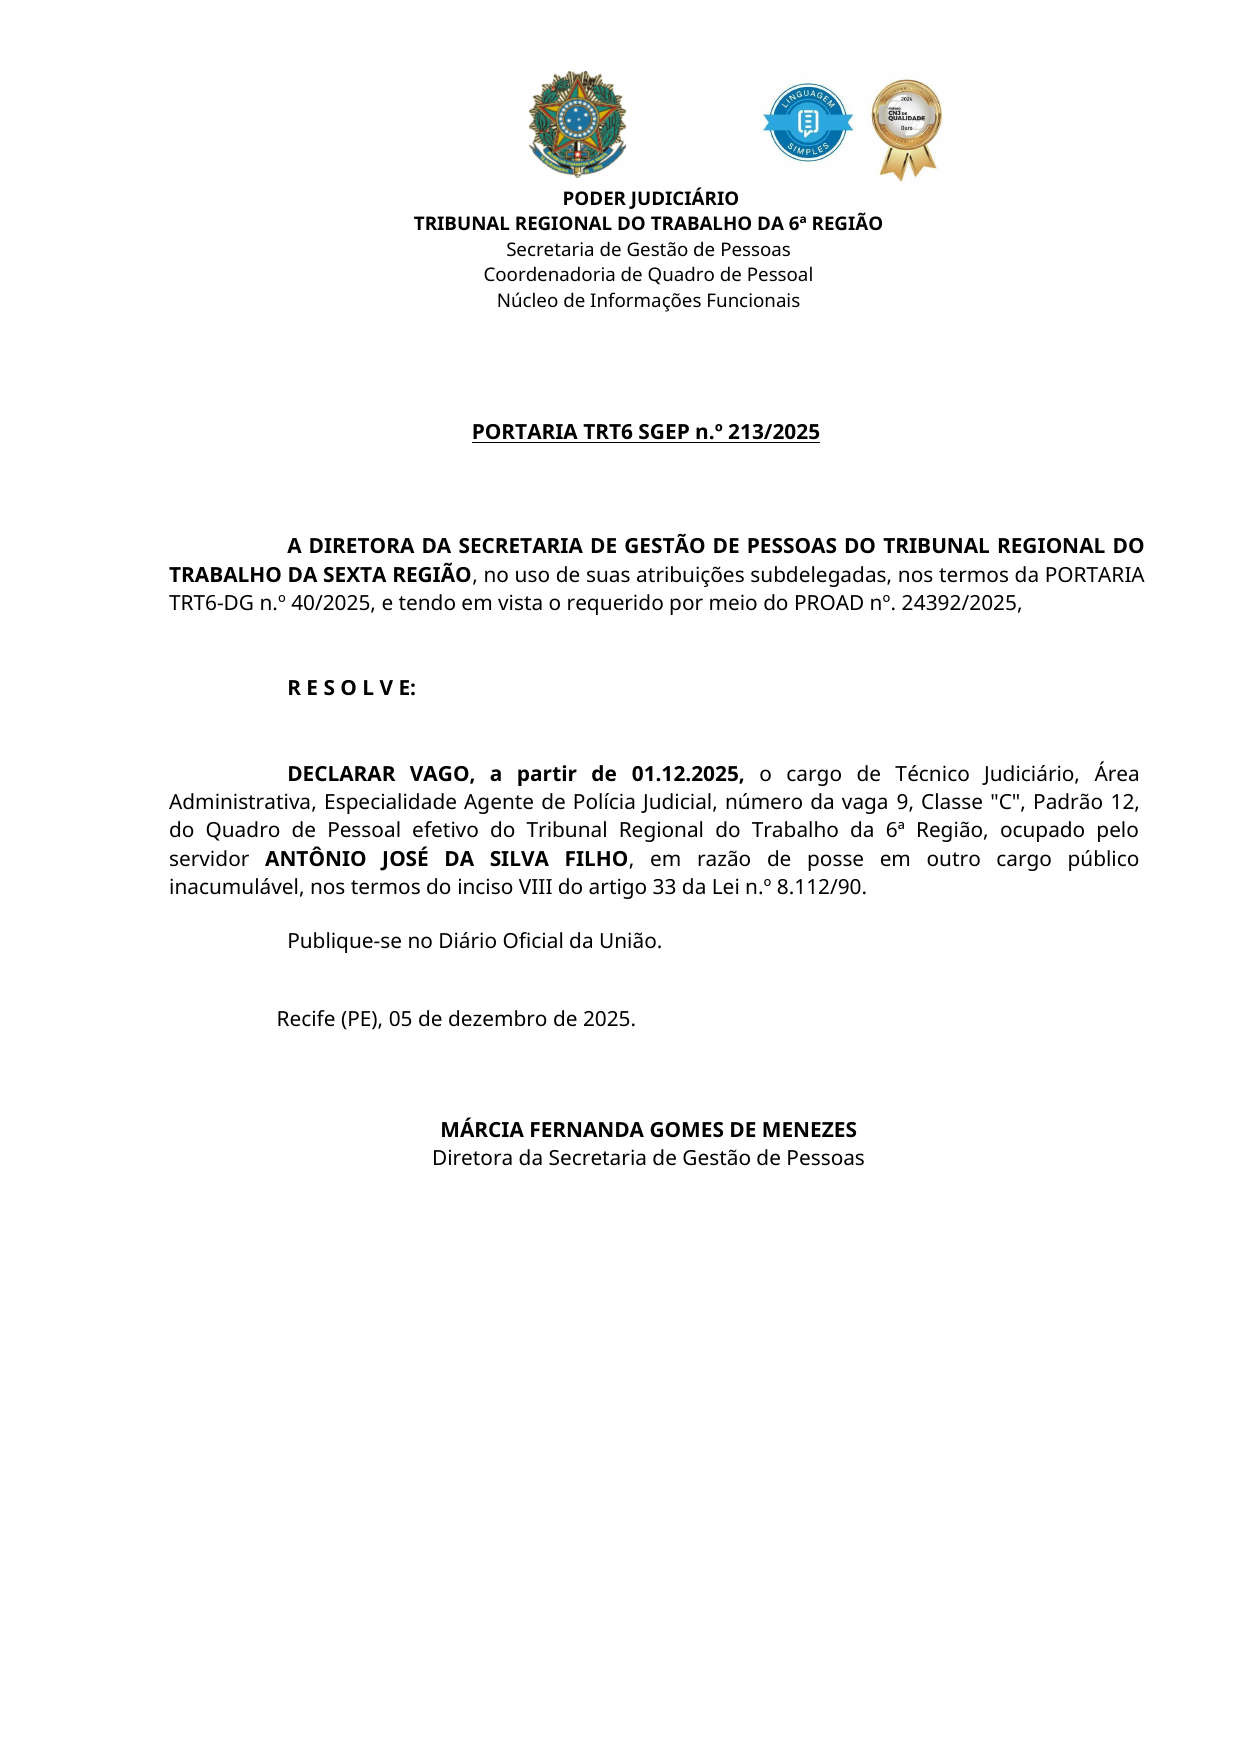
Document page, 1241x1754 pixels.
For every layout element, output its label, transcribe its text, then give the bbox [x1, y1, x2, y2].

text Diretora da Secretaria de Gestão de Pessoas [169, 1143, 1128, 1172]
text Publique-se no Diário Oficial da União. [169, 926, 1128, 954]
picture [752, 71, 959, 186]
text R E S O L V E: [169, 673, 1128, 702]
text MÁRCIA FERNANDA GOMES DE MENEZES [169, 1115, 1128, 1143]
text Recife (PE), 05 de dezembro de 2025. [169, 1004, 1128, 1033]
subtitle PORTARIA TRT6 SGEP n.º 213/2025 [169, 417, 1123, 446]
text DECLARAR VAGO, a partir de 01.12.2025, o cargo de Técnico Judiciário, Área Administrativa, Especialidade Agente de Polícia Judicial, número da vaga 9, Classe "C", Padrão 12, do Quadro de Pessoal efetivo do Tribunal Regional do Trabalho da 6ª Região, ocupado pelo servidor ANTÔNIO JOSÉ DA SILVA FILHO, em razão de posse em outro cargo público inacumulável, nos termos do inciso VIII do artigo 33 da Lei n.º 8.112/90. [169, 759, 1140, 901]
text A DIRETORA DA SECRETARIA DE GESTÃO DE PESSOAS DO TRIBUNAL REGIONAL DO TRABALHO DA SEXTA REGIÃO, no uso de suas atribuições subdelegadas, nos termos da PORTARIA TRT6-DG n.º 40/2025, e tendo em vista o requerido por meio do PROAD nº. 24392/2025, [169, 531, 1146, 617]
picture [528, 71, 627, 178]
